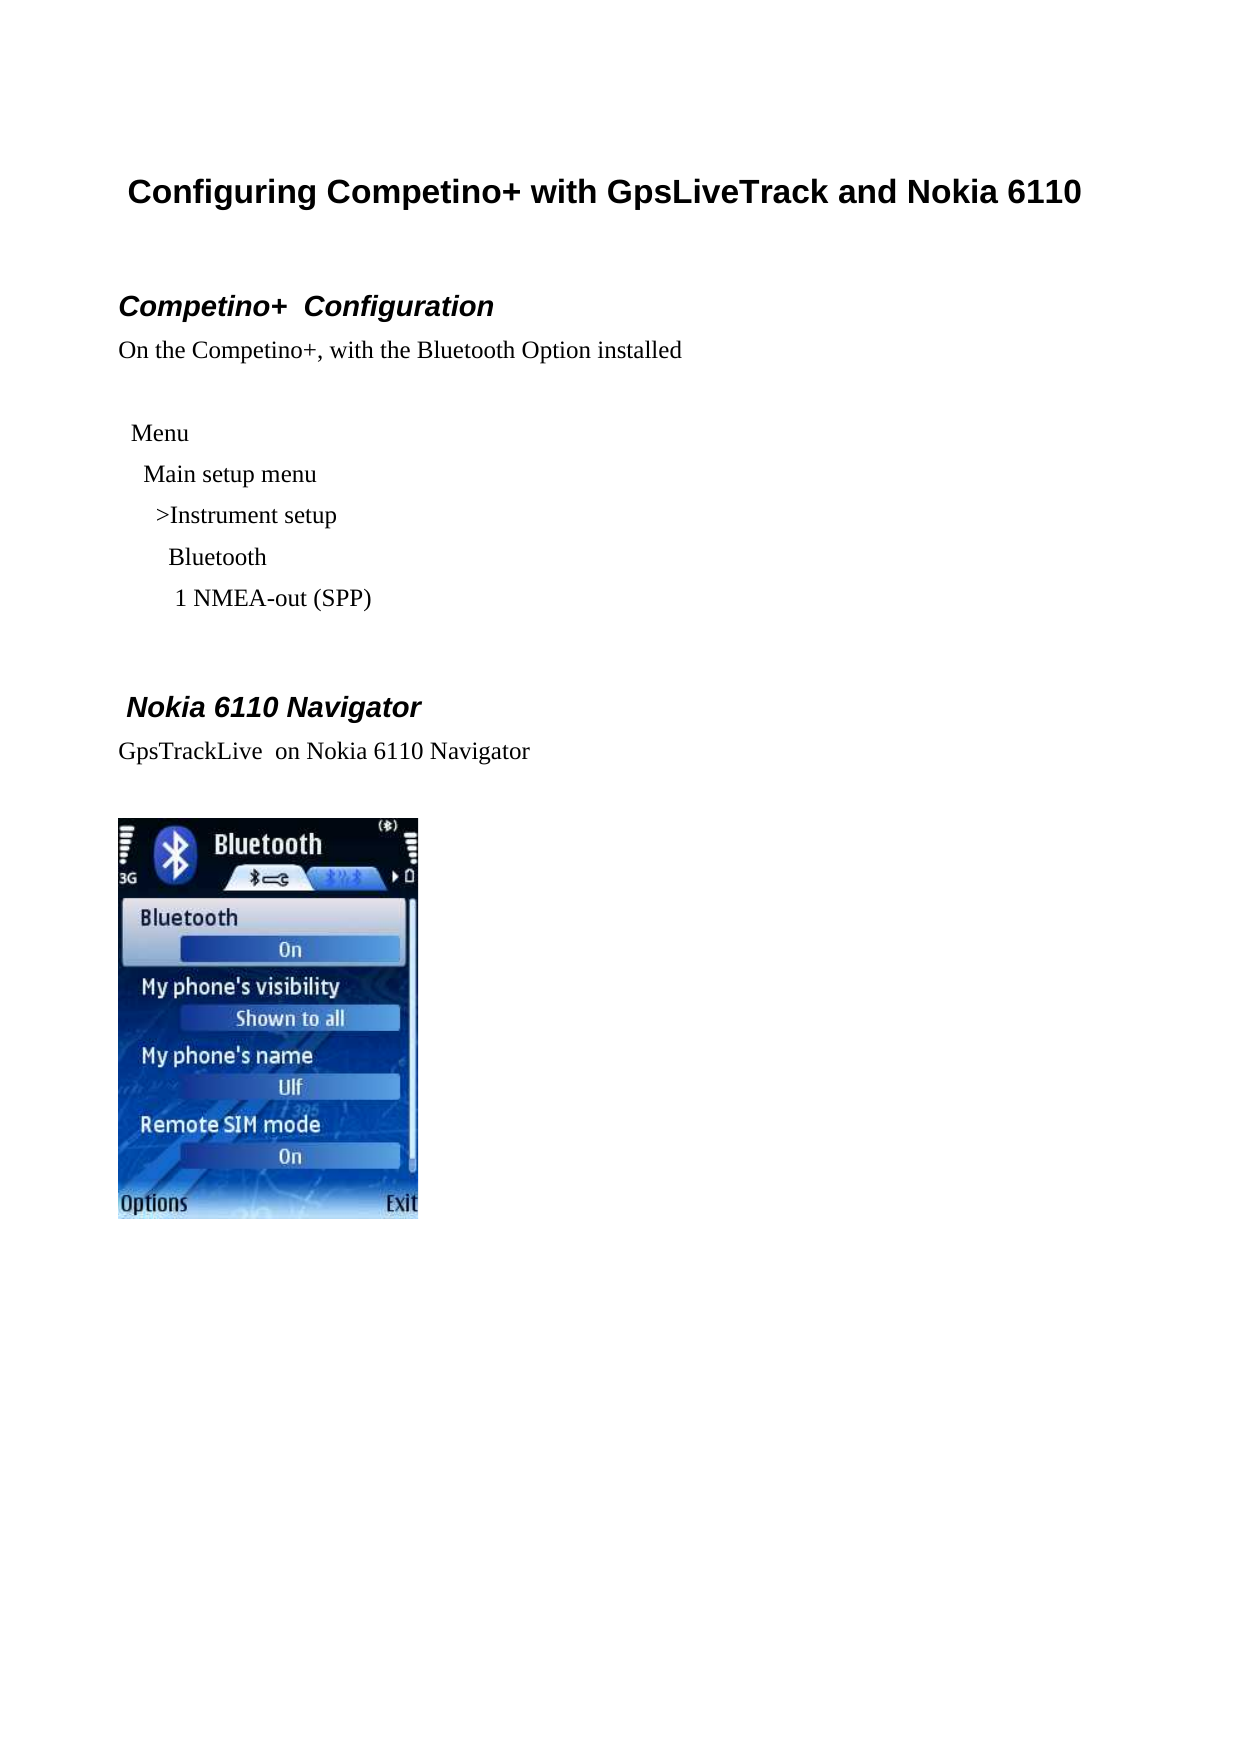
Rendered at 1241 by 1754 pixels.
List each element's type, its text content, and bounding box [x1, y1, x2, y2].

text GpsTrackLive on Nokia 6110 Navigator [118, 736, 1122, 765]
text 1 NMEA-out (SPP) [118, 583, 1122, 612]
text Bluetooth [118, 542, 1122, 570]
text Main setup menu [118, 459, 1122, 488]
subtitle Configuring Competino+ with GpsLiveTrack and Nokia 6110 [118, 172, 1122, 211]
text Menu [118, 418, 1122, 447]
text >Instrument setup [118, 500, 1122, 529]
picture [118, 818, 419, 1219]
subtitle Nokia 6110 Navigator [118, 690, 1122, 724]
text On the Competino+, with the Bluetooth Option installed [118, 335, 1122, 364]
subtitle Competino+ Configuration [118, 289, 1122, 323]
